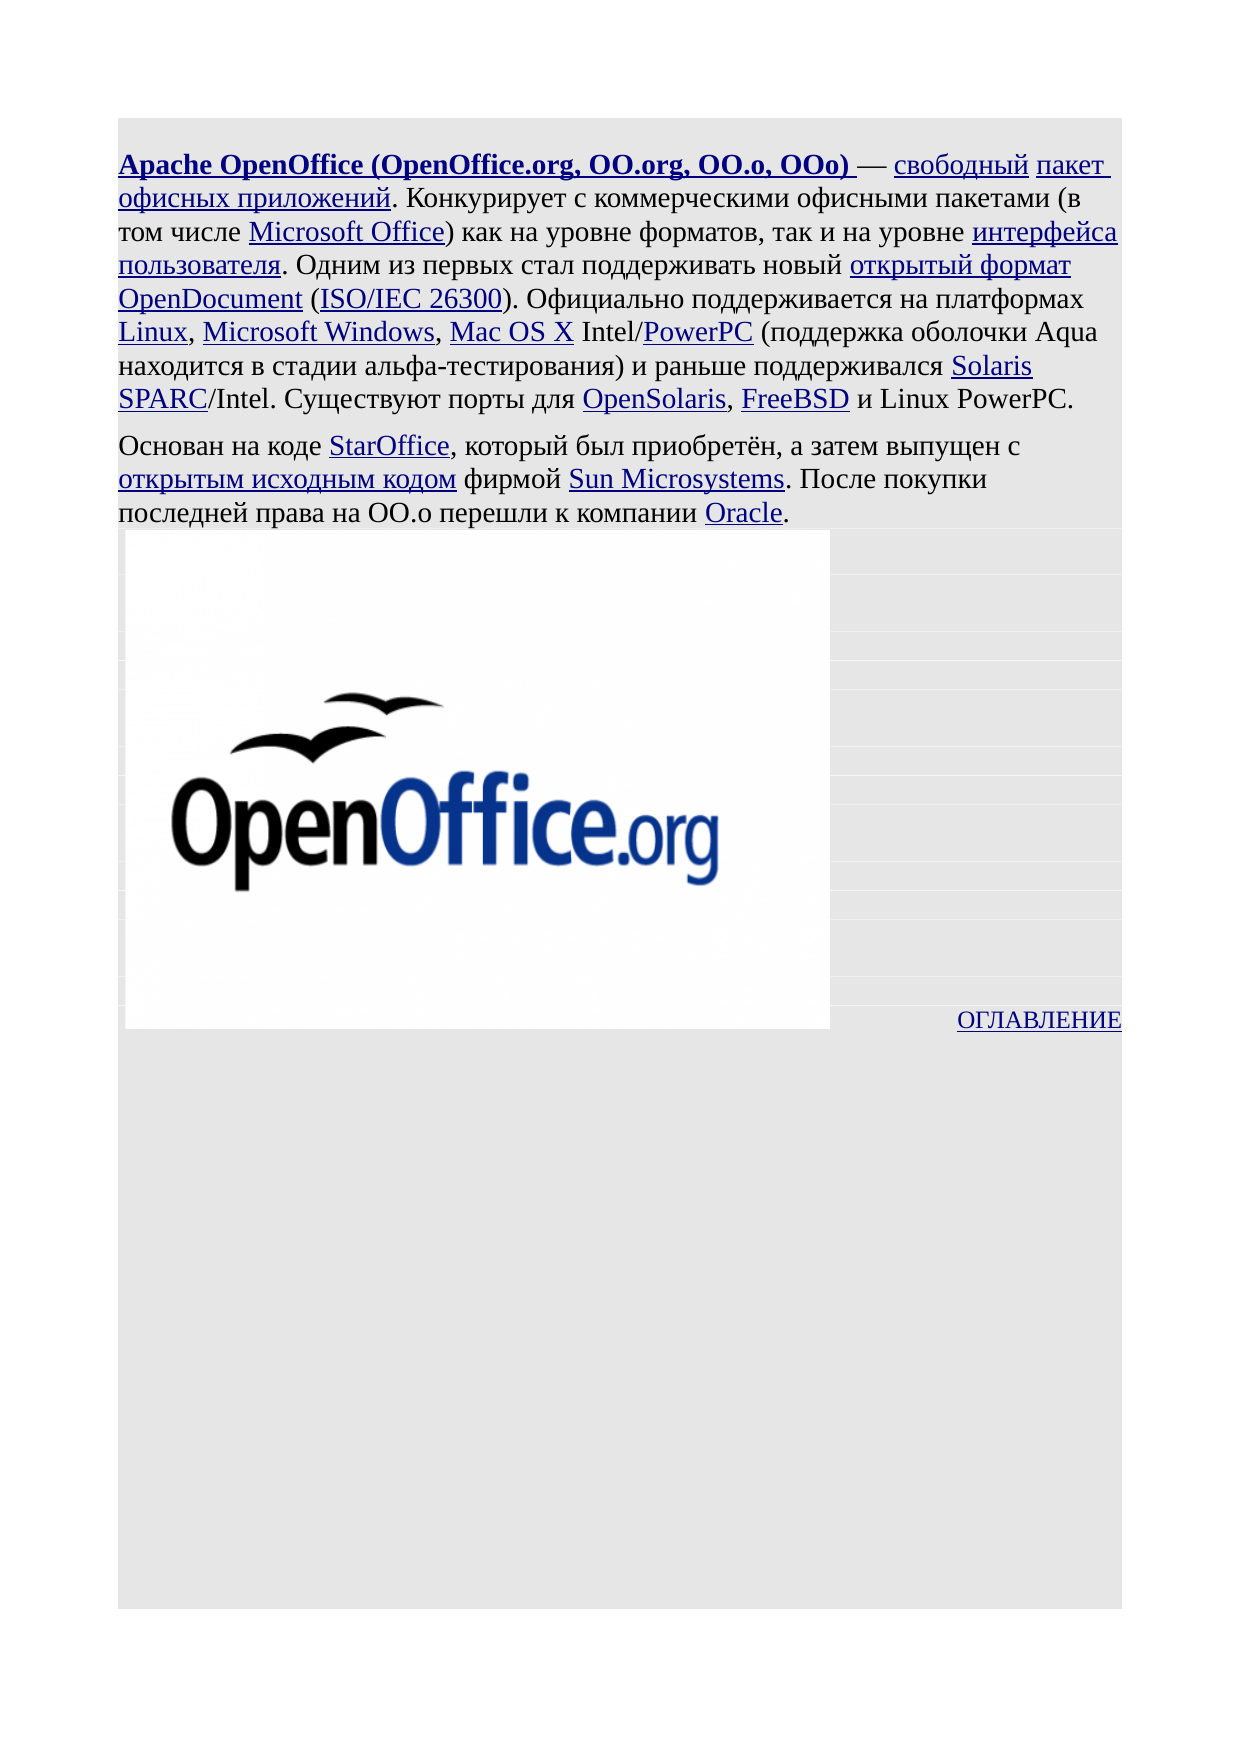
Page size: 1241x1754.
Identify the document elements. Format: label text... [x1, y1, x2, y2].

picture [125, 530, 830, 1029]
text ОГЛАВЛЕНИЕ [118, 1006, 1122, 1034]
text Основан на коде StarOffice, который был приобретён, а затем выпущен с открытым исходным кодом фирмой Sun Microsystems. После покупки последней права на OO.o перешли к компании Oracle. [118, 428, 1122, 528]
text Apache OpenOffice (OpenOffice.org, OO.org, OO.o, OOo) — свободный пакет офисных приложений. Конкурирует с коммерческими офисными пакетами (в том числе Microsoft Office) как на уровне форматов, так и на уровне интерфейса пользователя. Одним из первых стал поддерживать новый открытый формат OpenDocument (ISO/IEC 26300). Официально поддерживается на платформах Linux, Microsoft Windows, Mac OS X Intel/PowerPC (поддержка оболочки Aqua находится в стадии альфа-тестирования) и раньше поддерживался Solaris SPARC/Intel. Существуют порты для OpenSolaris, FreeBSD и Linux PowerPC. [118, 147, 1122, 415]
